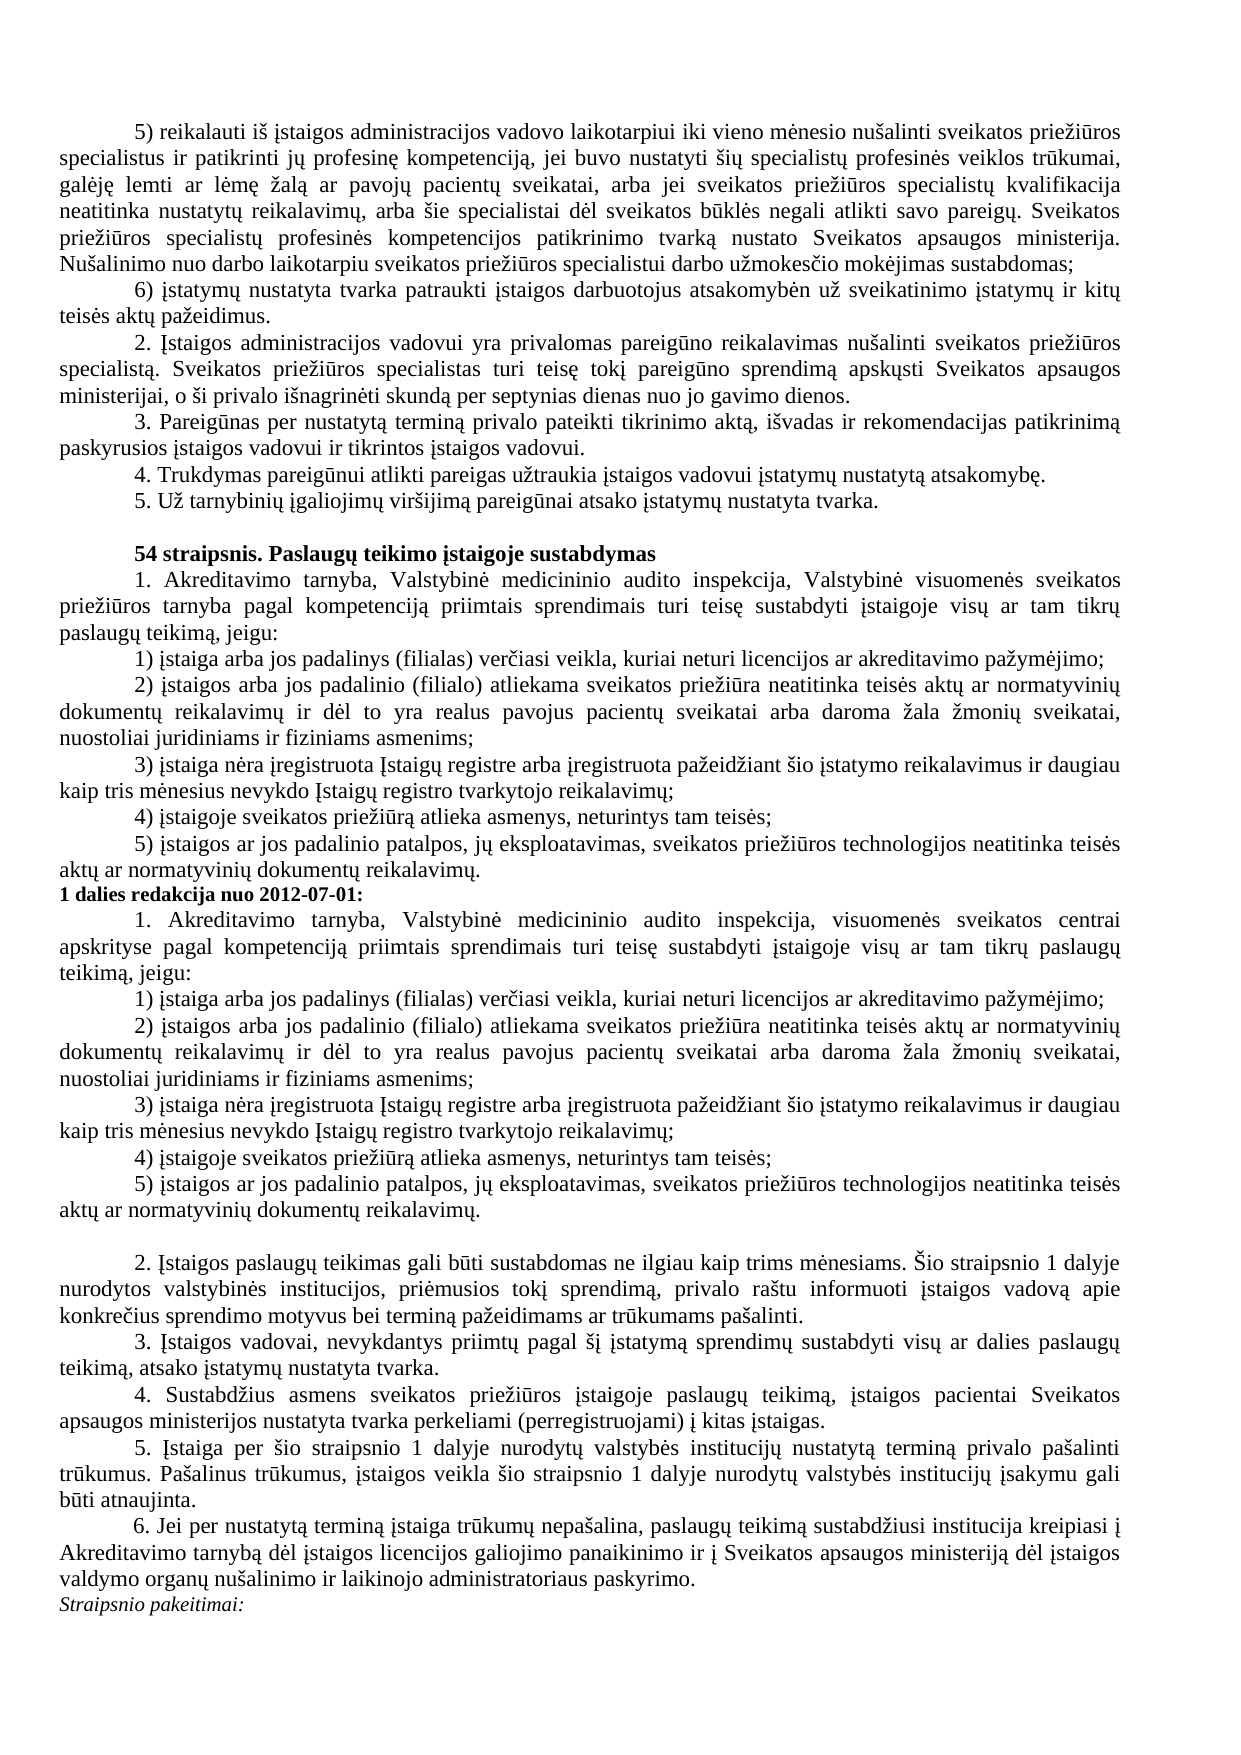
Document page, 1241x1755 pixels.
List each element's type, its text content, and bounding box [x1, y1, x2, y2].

text 6) įstatymų nustatyta tvarka patraukti įstaigos darbuotojus atsakomybėn už sveikatinimo įstatymų ir kitų teisės aktų pažeidimus. [59, 276, 1122, 329]
text 1) įstaiga arba jos padalinys (filialas) verčiasi veikla, kuriai neturi licencijos ar akreditavimo pažymėjimo; [59, 645, 1122, 672]
text 4. Trukdymas pareigūnui atlikti pareigas užtraukia įstaigos vadovui įstatymų nustatytą atsakomybę. [59, 461, 1122, 487]
text 4) įstaigoje sveikatos priežiūrą atlieka asmenys, neturintys tam teisės; [59, 803, 1122, 830]
text 3) įstaiga nėra įregistruota Įstaigų registre arba įregistruota pažeidžiant šio įstatymo reikalavimus ir daugiau kaip tris mėnesius nevykdo Įstaigų registro tvarkytojo reikalavimų; [59, 1091, 1122, 1144]
text 5. Įstaiga per šio straipsnio 1 dalyje nurodytų valstybės institucijų nustatytą terminą privalo pašalinti trūkumus. Pašalinus trūkumus, įstaigos veikla šio straipsnio 1 dalyje nurodytų valstybės institucijų įsakymu gali būti atnaujinta. [59, 1433, 1122, 1513]
text 1) įstaiga arba jos padalinys (filialas) verčiasi veikla, kuriai neturi licencijos ar akreditavimo pažymėjimo; [59, 986, 1122, 1012]
text 2) įstaigos arba jos padalinio (filialo) atliekama sveikatos priežiūra neatitinka teisės aktų ar normatyvinių dokumentų reikalavimų ir dėl to yra realus pavojus pacientų sveikatai arba daroma žala žmonių sveikatai, nuostoliai juridiniams ir fiziniams asmenims; [59, 672, 1122, 751]
text Straipsnio pakeitimai: [59, 1592, 1122, 1616]
text 4. Sustabdžius asmens sveikatos priežiūros įstaigoje paslaugų teikimą, įstaigos pacientai Sveikatos apsaugos ministerijos nustatyta tvarka perkeliami (perregistruojami) į kitas įstaigas. [59, 1381, 1122, 1433]
text 2) įstaigos arba jos padalinio (filialo) atliekama sveikatos priežiūra neatitinka teisės aktų ar normatyvinių dokumentų reikalavimų ir dėl to yra realus pavojus pacientų sveikatai arba daroma žala žmonių sveikatai, nuostoliai juridiniams ir fiziniams asmenims; [59, 1012, 1122, 1091]
text 1. Akreditavimo tarnyba, Valstybinė medicininio audito inspekcija, visuomenės sveikatos centrai apskrityse pagal kompetenciją priimtais sprendimais turi teisę sustabdyti įstaigoje visų ar tam tikrų paslaugų teikimą, jeigu: [59, 906, 1122, 986]
text 2. Įstaigos paslaugų teikimas gali būti sustabdomas ne ilgiau kaip trims mėnesiams. Šio straipsnio 1 dalyje nurodytos valstybinės institucijos, priėmusios tokį sprendimą, privalo raštu informuoti įstaigos vadovą apie konkrečius sprendimo motyvus bei terminą pažeidimams ar trūkumams pašalinti. [59, 1249, 1122, 1328]
text 5. Už tarnybinių įgaliojimų viršijimą pareigūnai atsako įstatymų nustatyta tvarka. [59, 487, 1122, 513]
text 54 straipsnis. Paslaugų teikimo įstaigoje sustabdymas [59, 540, 1122, 566]
text 6. Jei per nustatytą terminą įstaiga trūkumų nepašalina, paslaugų teikimą sustabdžiusi institucija kreipiasi į Akreditavimo tarnybą dėl įstaigos licencijos galiojimo panaikinimo ir į Sveikatos apsaugos ministeriją dėl įstaigos valdymo organų nušalinimo ir laikinojo administratoriaus paskyrimo. [59, 1513, 1122, 1592]
text 5) įstaigos ar jos padalinio patalpos, jų eksploatavimas, sveikatos priežiūros technologijos neatitinka teisės aktų ar normatyvinių dokumentų reikalavimų. [59, 1170, 1122, 1223]
text 4) įstaigoje sveikatos priežiūrą atlieka asmenys, neturintys tam teisės; [59, 1144, 1122, 1170]
text 3. Įstaigos vadovai, nevykdantys priimtų pagal šį įstatymą sprendimų sustabdyti visų ar dalies paslaugų teikimą, atsako įstatymų nustatyta tvarka. [59, 1328, 1122, 1381]
text 1. Akreditavimo tarnyba, Valstybinė medicininio audito inspekcija, Valstybinė visuomenės sveikatos priežiūros tarnyba pagal kompetenciją priimtais sprendimais turi teisę sustabdyti įstaigoje visų ar tam tikrų paslaugų teikimą, jeigu: [59, 566, 1122, 645]
text 5) įstaigos ar jos padalinio patalpos, jų eksploatavimas, sveikatos priežiūros technologijos neatitinka teisės aktų ar normatyvinių dokumentų reikalavimų. [59, 830, 1122, 882]
text 3. Pareigūnas per nustatytą terminą privalo pateikti tikrinimo aktą, išvadas ir rekomendacijas patikrinimą paskyrusios įstaigos vadovui ir tikrintos įstaigos vadovui. [59, 408, 1122, 461]
text 2. Įstaigos administracijos vadovui yra privalomas pareigūno reikalavimas nušalinti sveikatos priežiūros specialistą. Sveikatos priežiūros specialistas turi teisę tokį pareigūno sprendimą apskųsti Sveikatos apsaugos ministerijai, o ši privalo išnagrinėti skundą per septynias dienas nuo jo gavimo dienos. [59, 329, 1122, 408]
text 1 dalies redakcija nuo 2012-07-01: [59, 882, 1122, 906]
text 3) įstaiga nėra įregistruota Įstaigų registre arba įregistruota pažeidžiant šio įstatymo reikalavimus ir daugiau kaip tris mėnesius nevykdo Įstaigų registro tvarkytojo reikalavimų; [59, 751, 1122, 803]
text 5) reikalauti iš įstaigos administracijos vadovo laikotarpiui iki vieno mėnesio nušalinti sveikatos priežiūros specialistus ir patikrinti jų profesinę kompetenciją, jei buvo nustatyti šių specialistų profesinės veiklos trūkumai, galėję lemti ar lėmę žalą ar pavojų pacientų sveikatai, arba jei sveikatos priežiūros specialistų kvalifikacija neatitinka nustatytų reikalavimų, arba šie specialistai dėl sveikatos būklės negali atlikti savo pareigų. Sveikatos priežiūros specialistų profesinės kompetencijos patikrinimo tvarką nustato Sveikatos apsaugos ministerija. Nušalinimo nuo darbo laikotarpiu sveikatos priežiūros specialistui darbo užmokesčio mokėjimas sustabdomas; [59, 118, 1122, 276]
